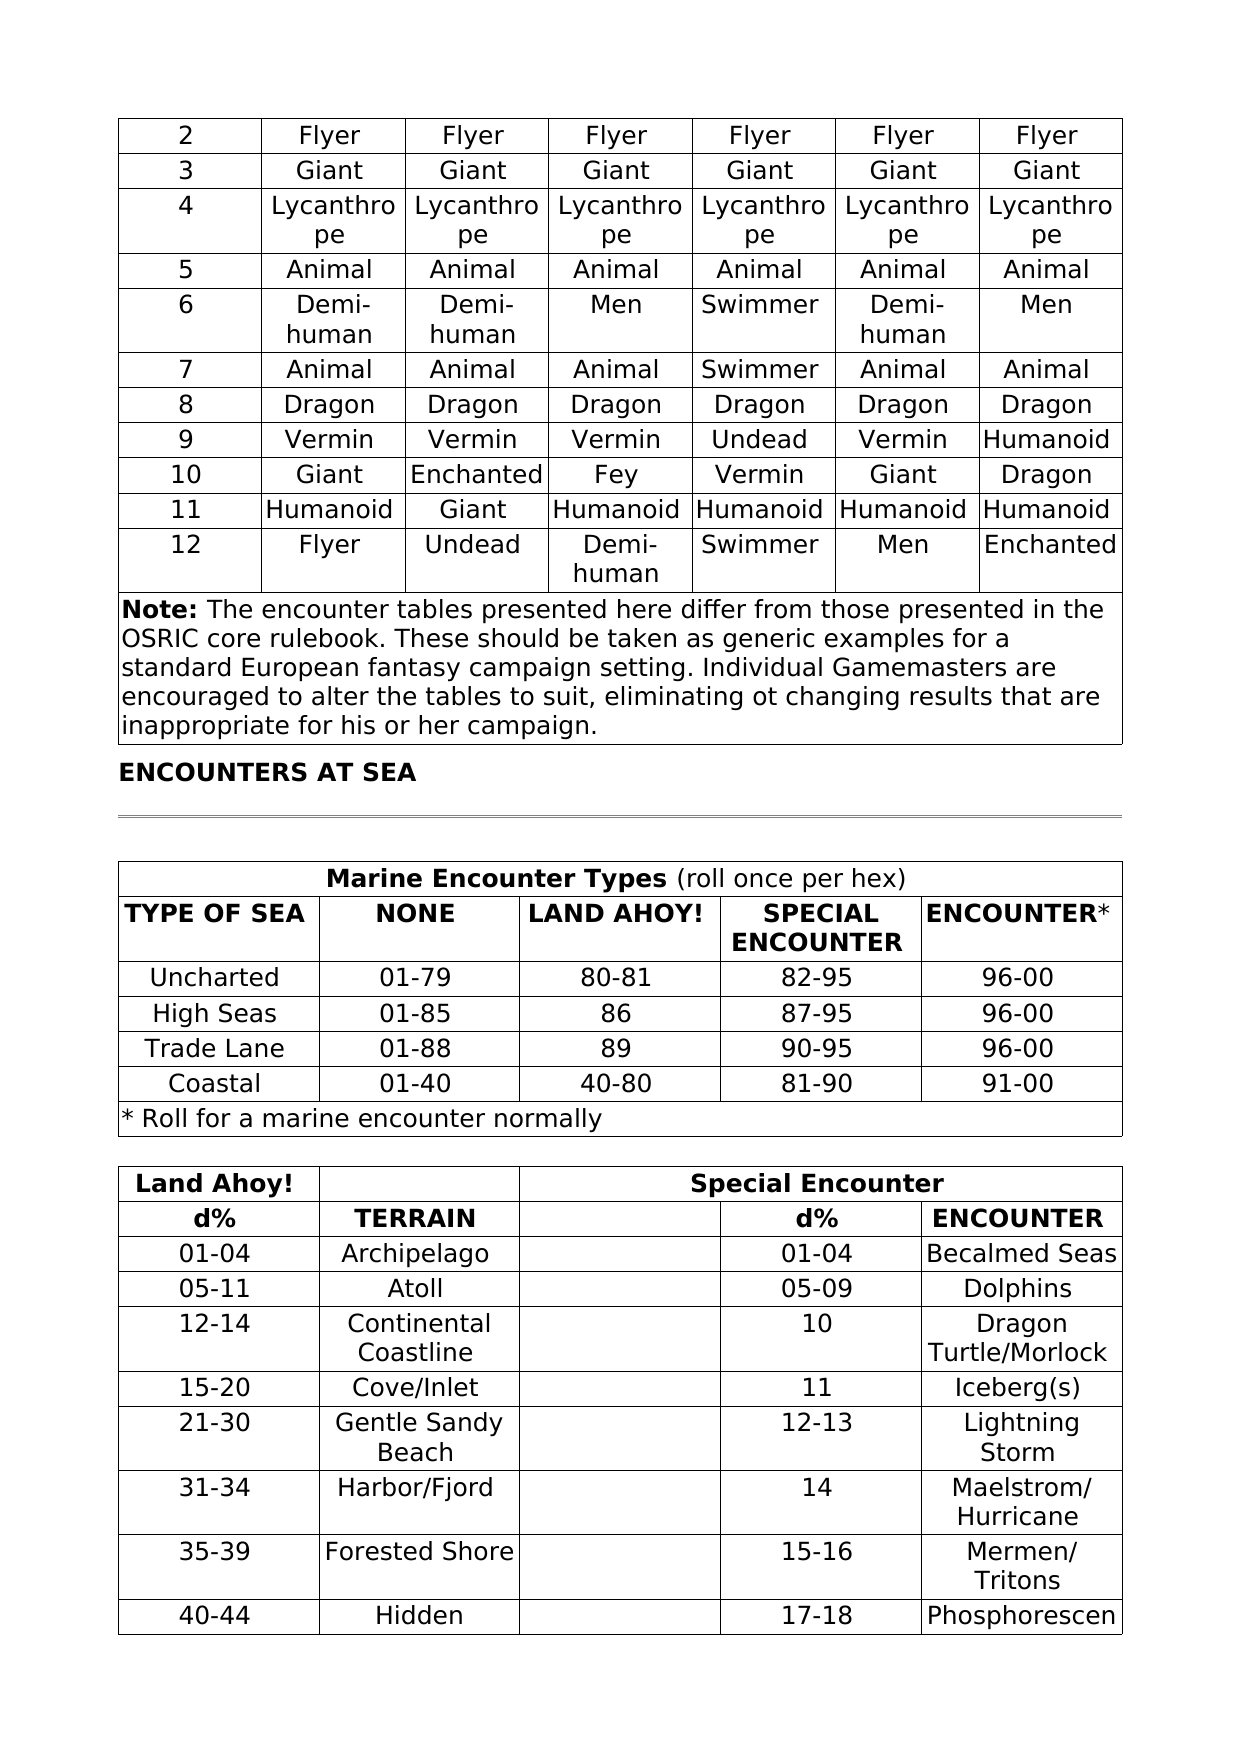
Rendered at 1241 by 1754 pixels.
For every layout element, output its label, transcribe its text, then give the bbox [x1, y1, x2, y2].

table_cell 89 [520, 1032, 720, 1066]
table_cell 3 [119, 154, 261, 188]
table_cell Dragon [693, 388, 835, 422]
table_cell Humanoid [836, 494, 979, 527]
table_cell Lycanthrope [836, 189, 979, 253]
table_cell Lycanthrope [549, 189, 692, 253]
table_cell Enchanted [980, 529, 1122, 592]
table_cell Vermin [836, 423, 979, 457]
table_cell 40-80 [520, 1067, 720, 1101]
table_cell 12-13 [721, 1407, 921, 1470]
table_cell Animal [693, 254, 835, 288]
table_cell 80-81 [520, 962, 720, 996]
table_cell LAND AHOY! [520, 897, 720, 961]
table_cell 14 [721, 1471, 921, 1534]
table_cell 01-88 [320, 1032, 519, 1066]
table_cell 40-44 [119, 1600, 319, 1633]
table_cell Lycanthrope [980, 189, 1122, 253]
table_cell [520, 1307, 720, 1371]
table_cell 90-95 [721, 1032, 921, 1066]
table_cell Humanoid [980, 494, 1122, 527]
table_cell Humanoid [549, 494, 692, 527]
table_cell 05-11 [119, 1272, 319, 1306]
table_cell Animal [836, 353, 979, 387]
table_cell Coastal [119, 1067, 319, 1101]
table_cell 10 [721, 1307, 921, 1371]
table_header Marine Encounter Types (roll once per hex) [119, 862, 1122, 896]
table_cell [520, 1407, 720, 1470]
table_cell 11 [119, 494, 261, 527]
table_cell Uncharted [119, 962, 319, 996]
table_cell Dragon [980, 458, 1122, 492]
table_cell Animal [406, 353, 548, 387]
table_cell 01-40 [320, 1067, 519, 1101]
table_cell [520, 1372, 720, 1406]
table_cell Continental Coastline [320, 1307, 519, 1371]
table_cell TYPE OF SEA [119, 897, 319, 961]
table_cell [520, 1272, 720, 1306]
table_cell Dragon [262, 388, 405, 422]
table_cell Giant [836, 154, 979, 188]
table_cell [520, 1471, 720, 1534]
table_cell Animal [836, 254, 979, 288]
table_cell Flyer [980, 119, 1122, 153]
table_cell Trade Lane [119, 1032, 319, 1066]
table_cell Phosphorescen [922, 1600, 1122, 1633]
table_cell d% [721, 1202, 921, 1236]
table_cell Flyer [836, 119, 979, 153]
table_cell Cove/Inlet [320, 1372, 519, 1406]
table_cell 6 [119, 289, 261, 352]
table_cell Vermin [549, 423, 692, 457]
table_cell Lycanthrope [262, 189, 405, 253]
table_cell Men [549, 289, 692, 352]
table_cell Dragon Turtle/Morlock [922, 1307, 1122, 1371]
table_header [320, 1167, 519, 1201]
table_cell [520, 1535, 720, 1598]
table_cell SPECIAL ENCOUNTER [721, 897, 921, 961]
table_cell 01-79 [320, 962, 519, 996]
table_cell Iceberg(s) [922, 1372, 1122, 1406]
table_cell Atoll [320, 1272, 519, 1306]
table_cell Gentle Sandy Beach [320, 1407, 519, 1470]
table_cell 86 [520, 997, 720, 1031]
text ENCOUNTERS AT SEA [118, 758, 1122, 788]
table_cell Giant [406, 154, 548, 188]
table_cell 81-90 [721, 1067, 921, 1101]
table_cell 15-20 [119, 1372, 319, 1406]
table_cell 35-39 [119, 1535, 319, 1598]
table_cell Demi-human [836, 289, 979, 352]
table_cell 82-95 [721, 962, 921, 996]
table_cell 12-14 [119, 1307, 319, 1371]
table_cell Giant [262, 154, 405, 188]
table_cell Flyer [406, 119, 548, 153]
table_cell 7 [119, 353, 261, 387]
table_cell Flyer [693, 119, 835, 153]
table_cell Dragon [980, 388, 1122, 422]
table_cell Flyer [549, 119, 692, 153]
table_cell Animal [980, 254, 1122, 288]
table_cell Undead [406, 529, 548, 592]
table_cell 31-34 [119, 1471, 319, 1534]
table_cell Undead [693, 423, 835, 457]
table_cell Animal [262, 353, 405, 387]
table_cell 11 [721, 1372, 921, 1406]
table_cell Harbor/Fjord [320, 1471, 519, 1534]
table_cell Giant [693, 154, 835, 188]
table_cell [520, 1600, 720, 1633]
table_cell 01-04 [119, 1237, 319, 1271]
table_cell Lycanthrope [693, 189, 835, 253]
table_cell TERRAIN [320, 1202, 519, 1236]
table_cell 5 [119, 254, 261, 288]
table_cell 96-00 [922, 1032, 1122, 1066]
table_cell Dragon [549, 388, 692, 422]
table_cell 96-00 [922, 997, 1122, 1031]
table_cell Swimmer [693, 353, 835, 387]
table_cell 21-30 [119, 1407, 319, 1470]
table_cell 05-09 [721, 1272, 921, 1306]
table_cell Humanoid [693, 494, 835, 527]
table_cell 12 [119, 529, 261, 592]
table_cell Giant [980, 154, 1122, 188]
table_cell Dragon [836, 388, 979, 422]
table_cell Maelstrom/Hurricane [922, 1471, 1122, 1534]
table_cell Animal [406, 254, 548, 288]
table_header Land Ahoy! [119, 1167, 319, 1201]
table_cell Giant [836, 458, 979, 492]
table_cell Becalmed Seas [922, 1237, 1122, 1271]
table_cell Mermen/Tritons [922, 1535, 1122, 1598]
table_cell Giant [549, 154, 692, 188]
table_cell [520, 1237, 720, 1271]
table_cell Vermin [693, 458, 835, 492]
table_cell Animal [549, 254, 692, 288]
table_cell Demi-human [549, 529, 692, 592]
table_cell Giant [406, 494, 548, 527]
table_cell Flyer [262, 119, 405, 153]
table_cell Forested Shore [320, 1535, 519, 1598]
table_cell 91-00 [922, 1067, 1122, 1101]
table_cell 15-16 [721, 1535, 921, 1598]
table_cell Lightning Storm [922, 1407, 1122, 1470]
table_cell [520, 1202, 720, 1236]
table_cell Animal [549, 353, 692, 387]
table_cell d% [119, 1202, 319, 1236]
table_cell Dolphins [922, 1272, 1122, 1306]
table_cell Humanoid [980, 423, 1122, 457]
table_cell Dragon [406, 388, 548, 422]
table_cell Flyer [262, 529, 405, 592]
table_cell Enchanted [406, 458, 548, 492]
table_cell 2 [119, 119, 261, 153]
table_cell High Seas [119, 997, 319, 1031]
table_cell Swimmer [693, 289, 835, 352]
table_cell Men [980, 289, 1122, 352]
table_cell Lycanthrope [406, 189, 548, 253]
table_cell * Roll for a marine encounter normally [119, 1102, 1122, 1136]
table_cell Giant [262, 458, 405, 492]
table_cell Demi-human [406, 289, 548, 352]
table_cell 01-04 [721, 1237, 921, 1271]
table_cell 01-85 [320, 997, 519, 1031]
table_cell 8 [119, 388, 261, 422]
table_cell Fey [549, 458, 692, 492]
table_cell Animal [980, 353, 1122, 387]
table_cell 10 [119, 458, 261, 492]
table_cell Animal [262, 254, 405, 288]
table_cell 96-00 [922, 962, 1122, 996]
table_cell Swimmer [693, 529, 835, 592]
table_cell 87-95 [721, 997, 921, 1031]
table_cell Note: The encounter tables presented here differ from those presented in the OSRIC core rulebook. These should be taken as generic examples for a standard European fantasy campaign setting. Individual Gamemasters are encouraged to alter the tables to suit, eliminating ot changing results that are inappropriate for his or her campaign. [119, 593, 1122, 743]
table_cell 17-18 [721, 1600, 921, 1633]
table_cell 9 [119, 423, 261, 457]
table_cell Humanoid [262, 494, 405, 527]
table_cell Men [836, 529, 979, 592]
table_cell Vermin [406, 423, 548, 457]
table_cell Hidden [320, 1600, 519, 1633]
table_cell Vermin [262, 423, 405, 457]
table_cell ENCOUNTER [922, 1202, 1122, 1236]
table_cell Demi-human [262, 289, 405, 352]
table_header Special Encounter [520, 1167, 1122, 1201]
table_cell ENCOUNTER* [922, 897, 1122, 961]
table_cell Archipelago [320, 1237, 519, 1271]
table_cell 4 [119, 189, 261, 253]
table_cell NONE [320, 897, 519, 961]
